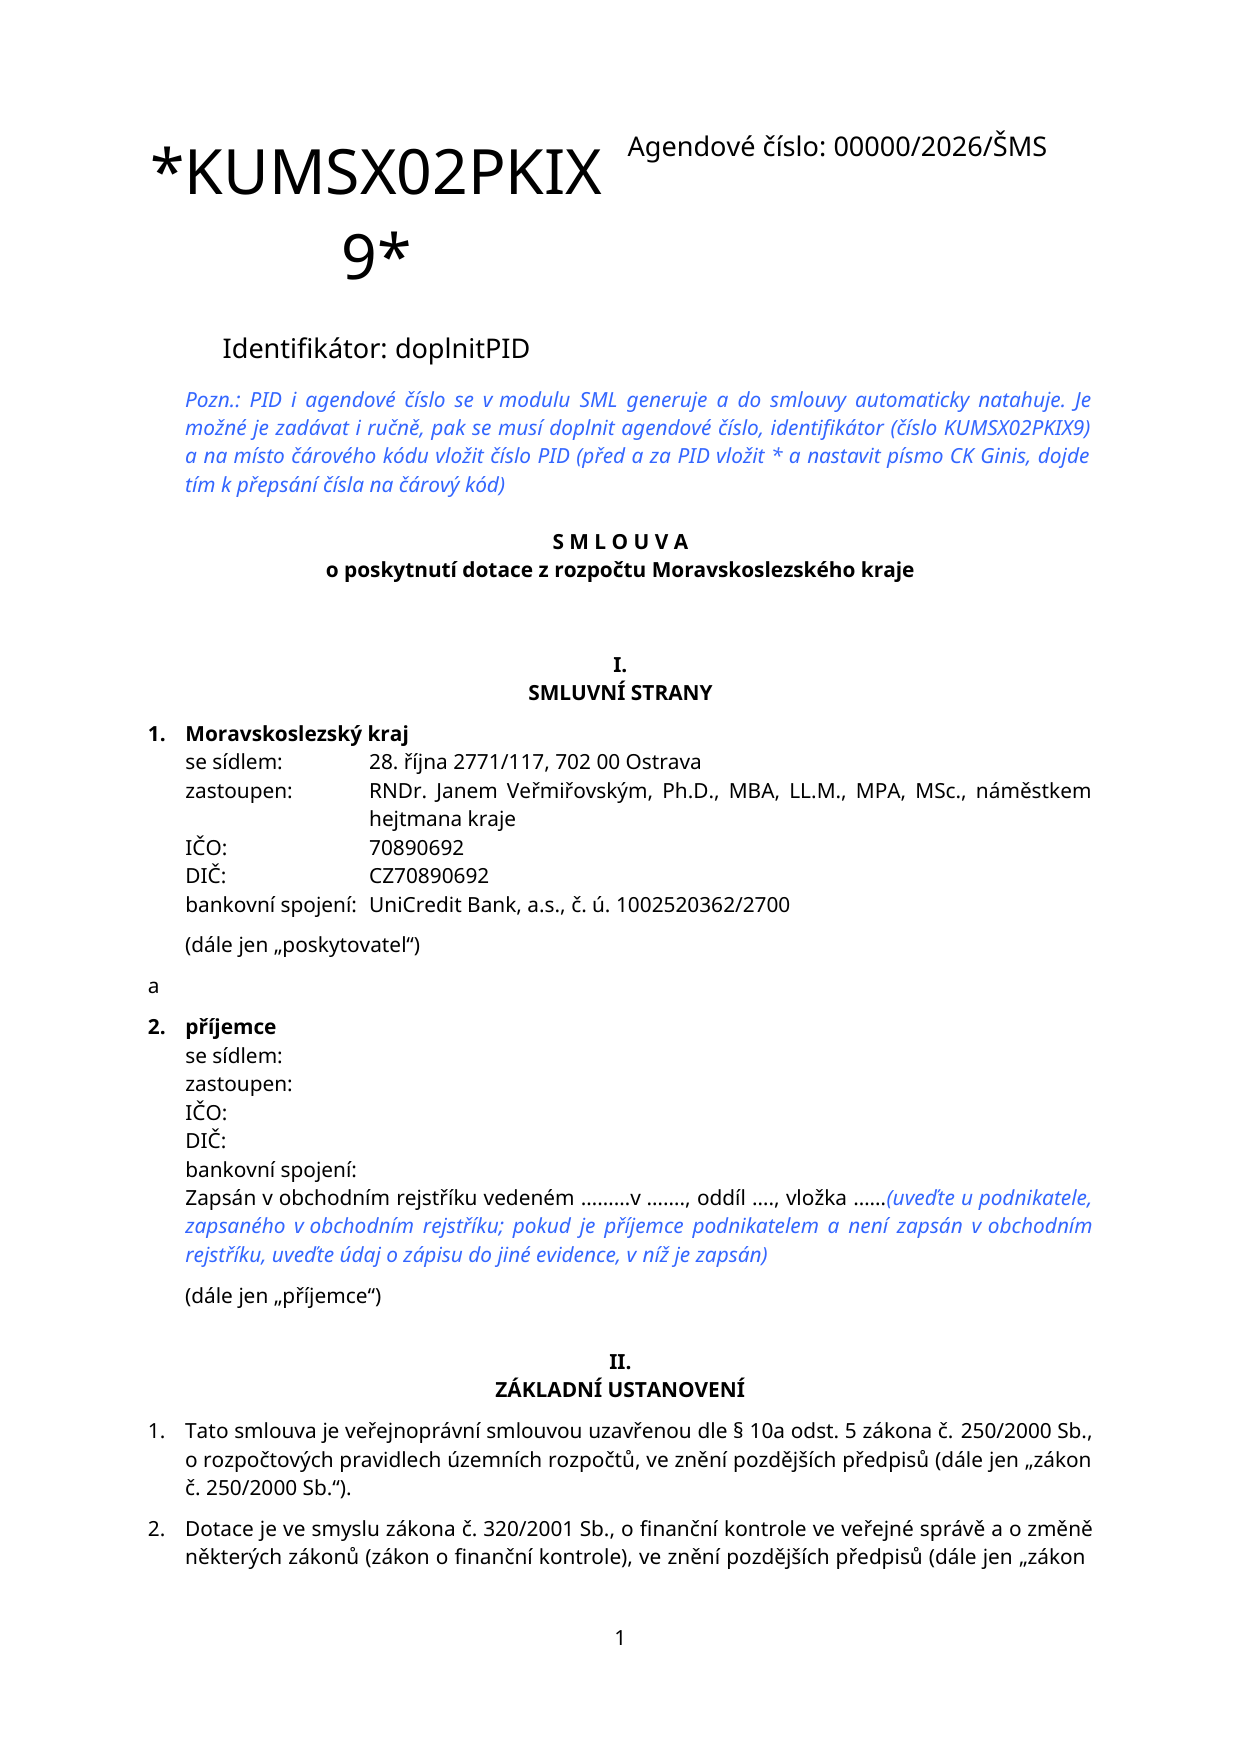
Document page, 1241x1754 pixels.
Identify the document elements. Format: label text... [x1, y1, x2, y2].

text bankovní spojení: [185, 1155, 1092, 1183]
text se sídlem: [185, 1041, 1092, 1069]
subtitle SMLUVNÍ STRANY [148, 678, 1092, 707]
text I. [148, 650, 1092, 678]
subtitle S M L O U V A [148, 527, 1092, 555]
table_cell [616, 304, 1096, 372]
text Pozn.: PID i agendové číslo se v modulu SML generuje a do smlouvy automaticky natahuje. Je možné je zadávat i ručně, pak se musí doplnit agendové číslo, identifikátor (číslo KUMSX02PKIX9) a na místo čárového kódu vložit číslo PID (před a za PID vložit * a nastavit písmo CK Ginis, dojde tím k přepsání čísla na čárový kód) [185, 385, 1092, 498]
text IČO: [185, 1098, 1092, 1126]
table_header *KUMSX02PKIX9* [136, 103, 616, 304]
subtitle Moravskoslezský kraj [148, 719, 1092, 747]
text bankovní spojení: UniCredit Bank, a.s., č. ú. 1002520362/2700 [185, 890, 1092, 918]
text IČO: 70890692 [185, 833, 1092, 861]
table_header Agendové číslo: 00000/2026/ŠMS [616, 103, 1096, 304]
text a [148, 972, 1092, 1000]
text (dále jen „příjemce“) [185, 1281, 1092, 1309]
list Dotace je ve smyslu zákona č. 320/2001 Sb., o finanční kontrole ve veřejné správě a o změně některých zákonů (zákon o finanční kontrole), ve znění pozdějších předpisů (dále jen „zákon [148, 1514, 1092, 1571]
text zastoupen: RNDr. Janem Veřmiřovským, Ph.D., MBA, LL.M., MPA, MSc., náměstkem hejtmana kraje [185, 776, 1092, 833]
text se sídlem: 28. října 2771/117, 702 00 Ostrava [185, 747, 1092, 776]
table_cell Identifikátor: doplnitPID [136, 304, 616, 372]
subtitle příjemce [148, 1012, 1092, 1041]
text DIČ: [185, 1126, 1092, 1155]
text (dále jen „poskytovatel“) [185, 931, 1092, 959]
text zastoupen: [185, 1069, 1092, 1098]
list Tato smlouva je veřejnoprávní smlouvou uzavřenou dle § 10a odst. 5 zákona č. 250/2000 Sb., o rozpočtových pravidlech územních rozpočtů, ve znění pozdějších předpisů (dále jen „zákon č. 250/2000 Sb.“). [148, 1416, 1092, 1502]
text DIČ: CZ70890692 [185, 861, 1092, 890]
text o poskytnutí dotace z rozpočtu Moravskoslezského kraje [148, 555, 1092, 584]
text ZÁKLADNÍ USTANOVENÍ [148, 1375, 1092, 1404]
text II. [148, 1347, 1092, 1375]
text Zapsán v obchodním rejstříku vedeném ………v ……., oddíl …., vložka ……(uveďte u podnikatele, zapsaného v obchodním rejstříku; pokud je příjemce podnikatelem a není zapsán v obchodním rejstříku, uveďte údaj o zápisu do jiné evidence, v níž je zapsán) [185, 1183, 1092, 1268]
